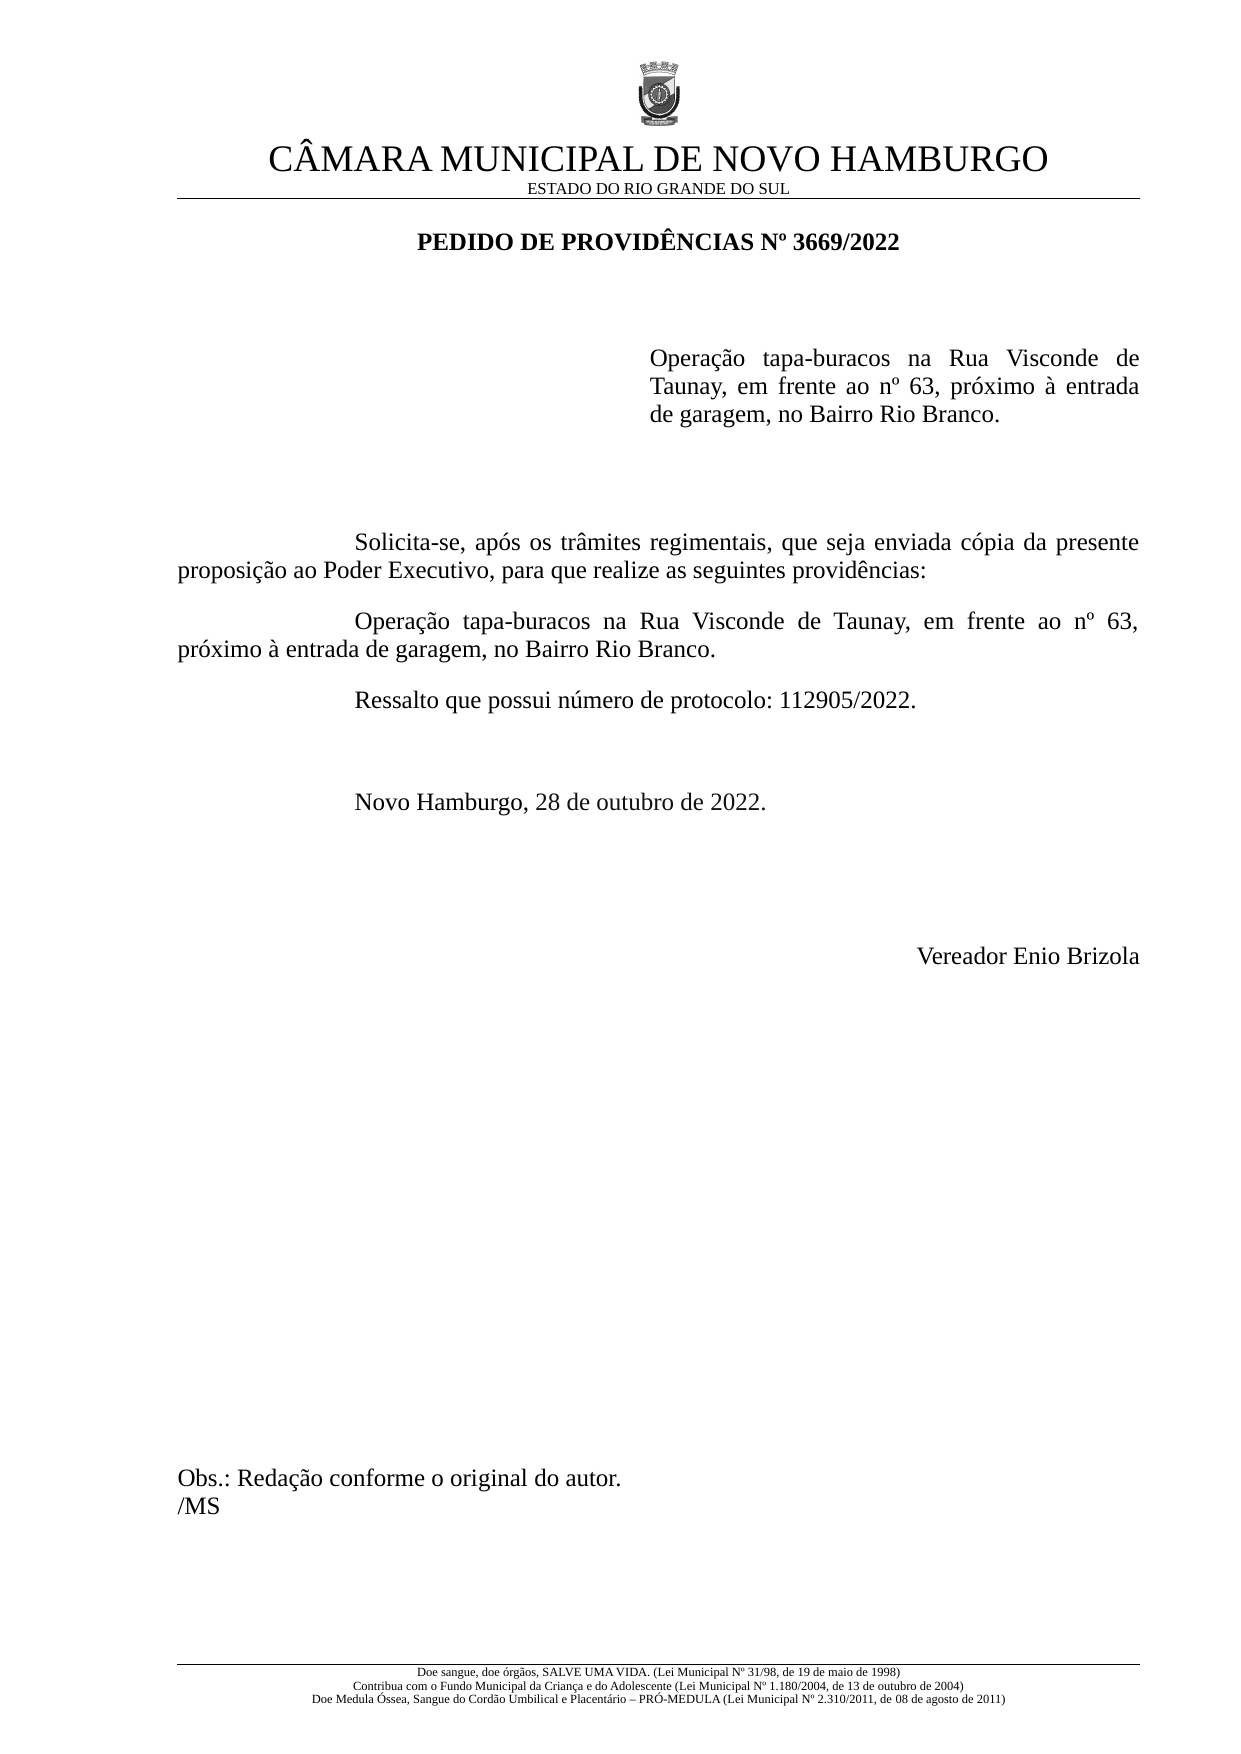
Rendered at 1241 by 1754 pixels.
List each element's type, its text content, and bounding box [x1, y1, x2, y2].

text Novo Hamburgo, 28 de outubro de 2022. [177, 788, 1140, 816]
text PEDIDO DE PROVIDÊNCIAS Nº 3669/2022 [177, 228, 1140, 256]
text /MS [177, 1492, 1140, 1520]
text Solicita-se, após os trâmites regimentais, que seja enviada cópia da presente proposição ao Poder Executivo, para que realize as seguintes providências: [177, 528, 1140, 583]
text Obs.: Redação conforme o original do autor. [177, 1464, 1140, 1492]
text Operação tapa-buracos na Rua Visconde de Taunay, em frente ao nº 63, próximo à entrada de garagem, no Bairro Rio Branco. [177, 607, 1140, 662]
text Operação tapa-buracos na Rua Visconde de Taunay, em frente ao nº 63, próximo à entrada de garagem, no Bairro Rio Branco. [649, 344, 1140, 428]
text Ressalto que possui número de protocolo: 112905/2022. [177, 686, 1140, 714]
text Vereador Enio Brizola [177, 942, 1140, 970]
